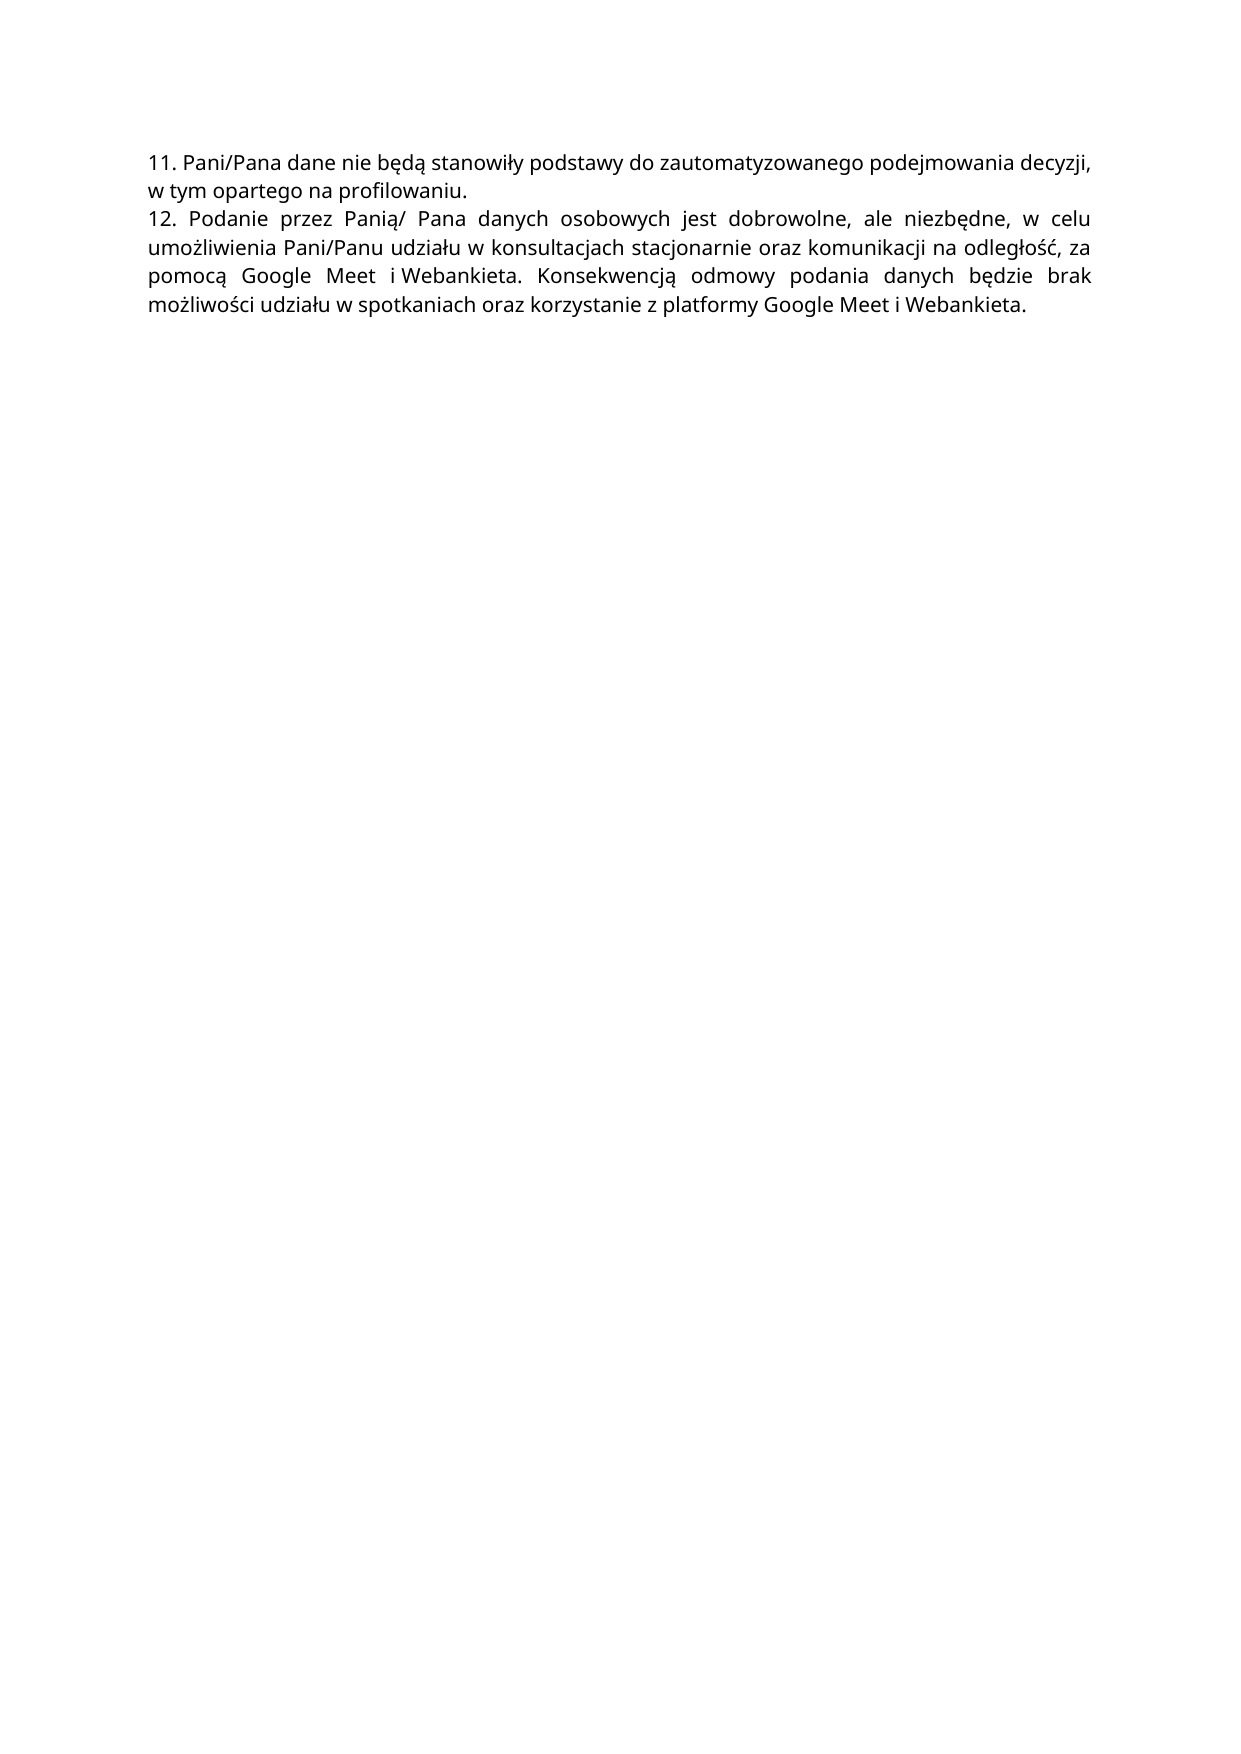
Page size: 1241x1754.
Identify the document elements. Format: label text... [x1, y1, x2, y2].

text 12. Podanie przez Panią/ Pana danych osobowych jest dobrowolne, ale niezbędne, w celu umożliwienia Pani/Panu udziału w konsultacjach stacjonarnie oraz komunikacji na odległość, za pomocą Google Meet i Webankieta. Konsekwencją odmowy podania danych będzie brak możliwości udziału w spotkaniach oraz korzystanie z platformy Google Meet i Webankieta. [148, 204, 1093, 318]
text 11. Pani/Pana dane nie będą stanowiły podstawy do zautomatyzowanego podejmowania decyzji, w tym opartego na profilowaniu. [148, 148, 1093, 204]
